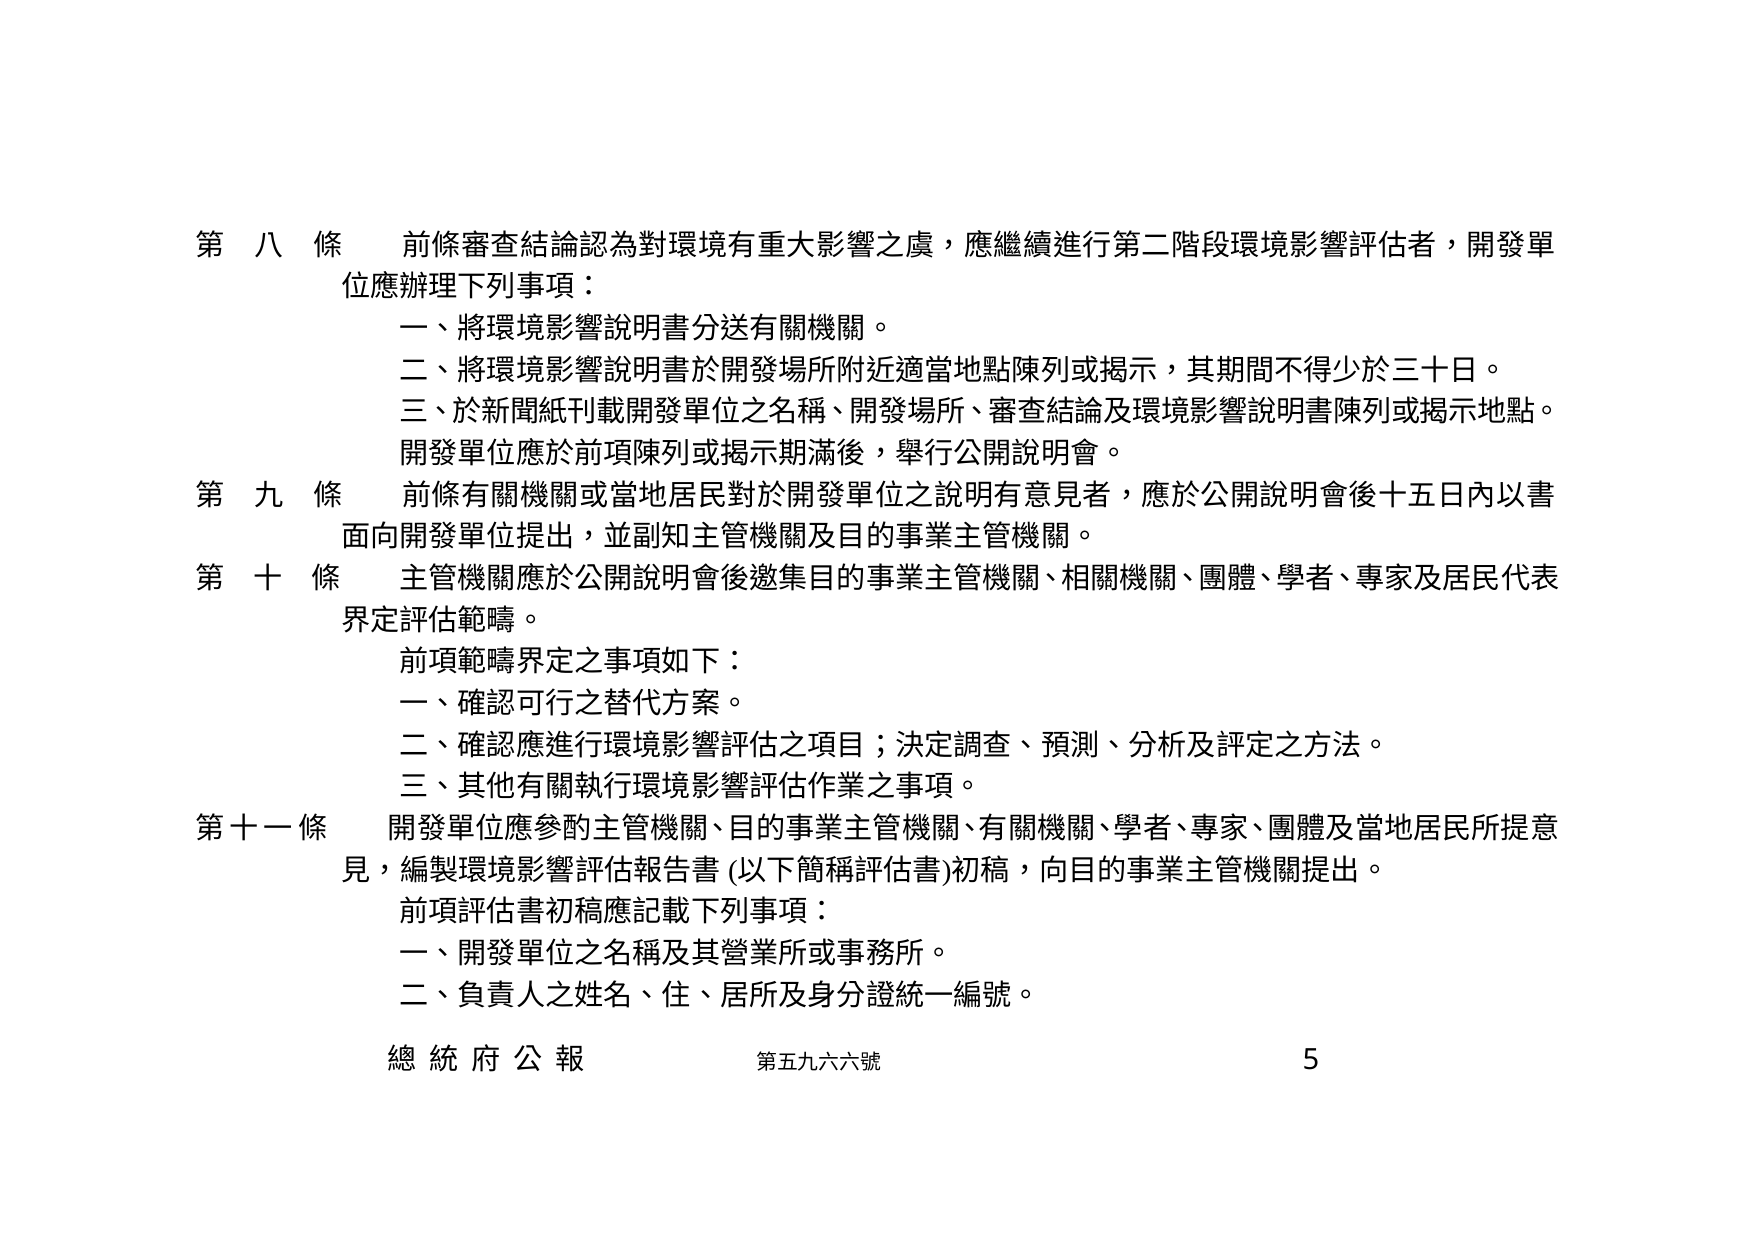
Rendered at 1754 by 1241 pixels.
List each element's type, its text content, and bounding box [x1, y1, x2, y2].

text 第十一條 開發單位應參酌主管機關、目的事業主管機關、有關機關、學者、專家、團體及當地居民所提意見，編製環境影響評估報告書 (以下簡稱評估書)初稿，向目的事業主管機關提出。 [195, 805, 1559, 888]
text 前項評估書初稿應記載下列事項： [341, 888, 1559, 930]
text 一、開發單位之名稱及其營業所或事務所。 [399, 930, 1559, 972]
text 一、將環境影響說明書分送有關機關。 [399, 305, 1559, 347]
text 二、確認應進行環境影響評估之項目；決定調查、預測、分析及評定之方法。 [399, 722, 1559, 763]
text 開發單位應於前項陳列或揭示期滿後，舉行公開說明會。 [341, 430, 1559, 472]
text 第 八 條 前條審查結論認為對環境有重大影響之虞，應繼續進行第二階段環境影響評估者，開發單位應辦理下列事項： [195, 222, 1559, 305]
text 第 九 條 前條有關機關或當地居民對於開發單位之說明有意見者，應於公開說明會後十五日內以書面向開發單位提出，並副知主管機關及目的事業主管機關。 [195, 472, 1559, 555]
text 二、將環境影響說明書於開發場所附近適當地點陳列或揭示，其期間不得少於三十日。 [399, 347, 1559, 388]
text 三、於新聞紙刊載開發單位之名稱、開發場所、審查結論及環境影響說明書陳列或揭示地點。 [399, 388, 1559, 430]
text 第 十 條 主管機關應於公開說明會後邀集目的事業主管機關、相關機關、團體、學者、專家及居民代表界定評估範疇。 [195, 555, 1559, 638]
text 三、其他有關執行環境影響評估作業之事項。 [399, 763, 1559, 805]
text 前項範疇界定之事項如下： [341, 638, 1559, 680]
text 二、負責人之姓名、住、居所及身分證統一編號。 [399, 972, 1559, 1013]
text 一、確認可行之替代方案。 [399, 680, 1559, 722]
